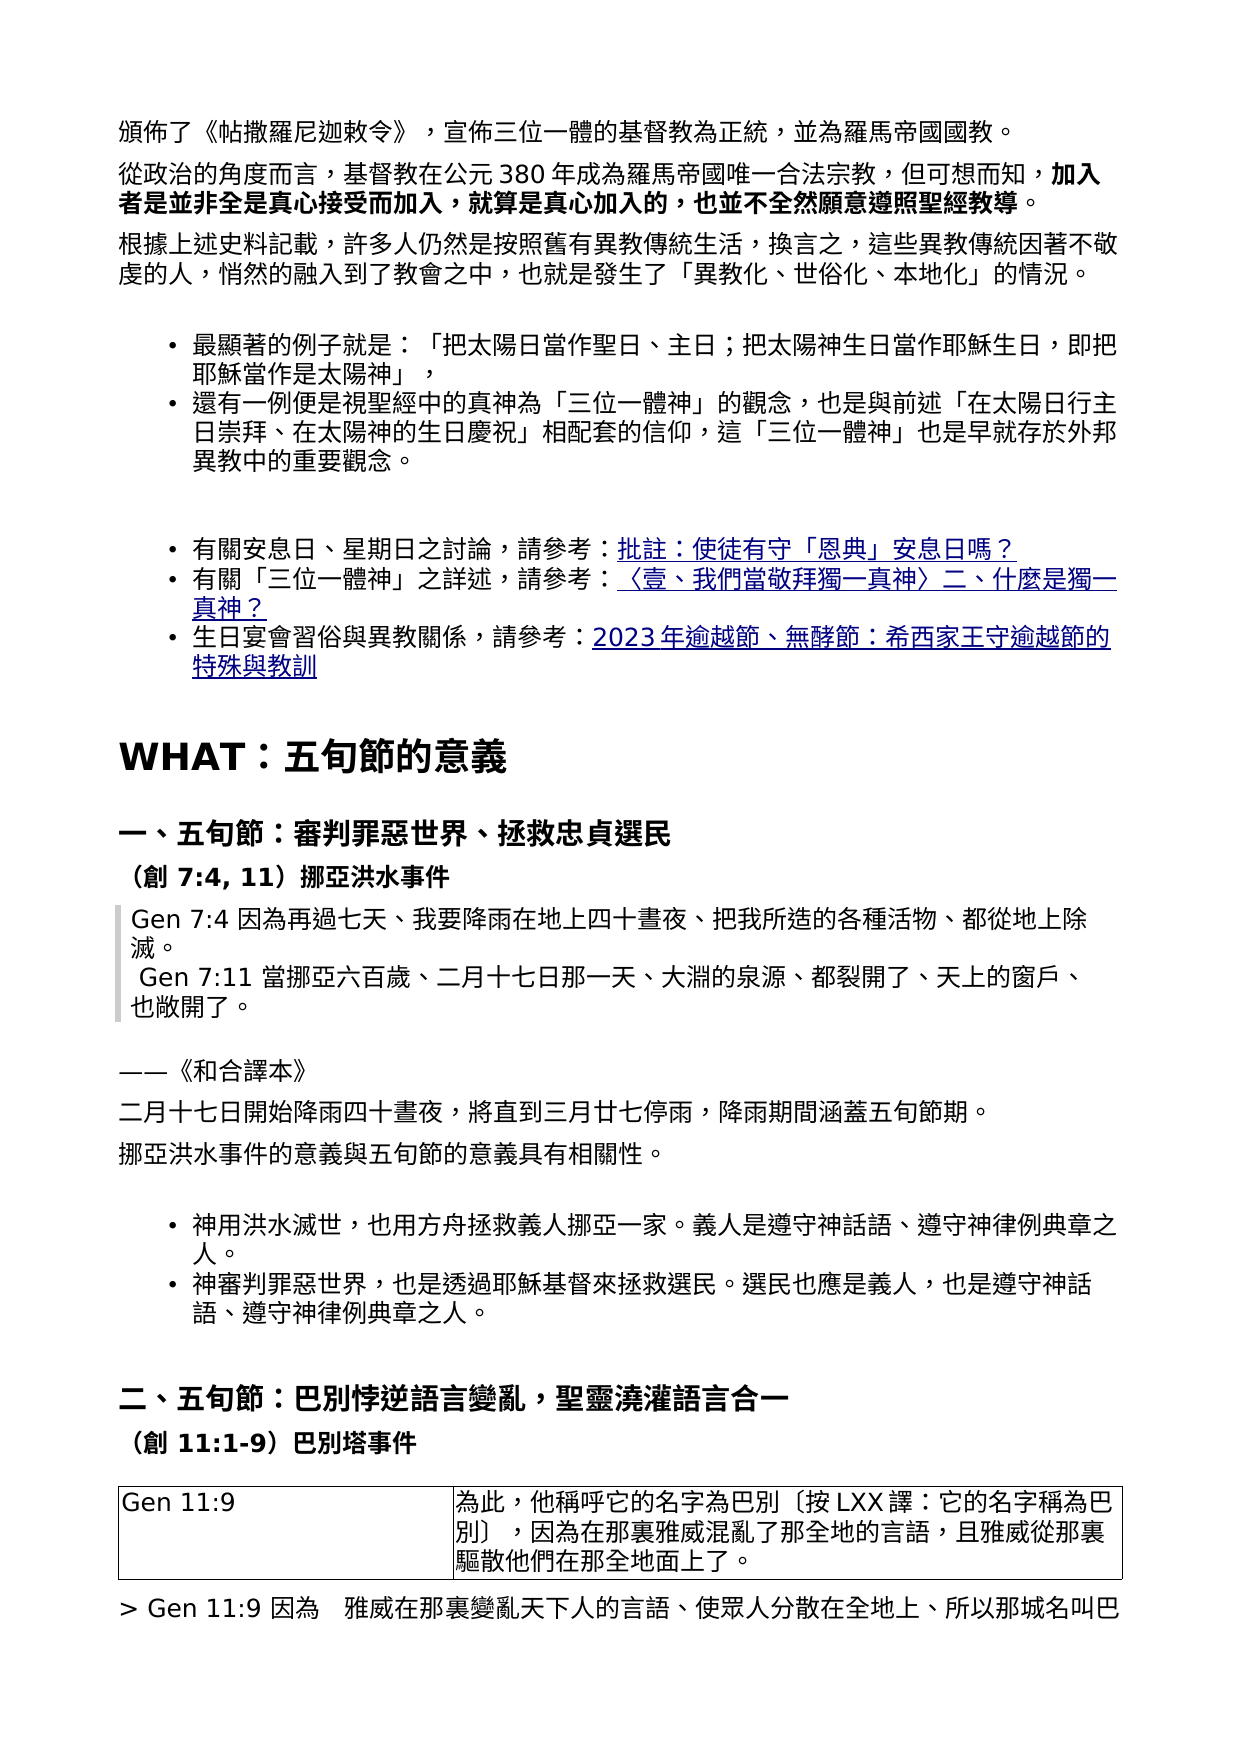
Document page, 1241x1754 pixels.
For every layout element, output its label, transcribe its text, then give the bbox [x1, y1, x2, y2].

text 二月十七日開始降雨四十晝夜，將直到三月廿七停雨，降雨期間涵蓋五旬節期。 [118, 1099, 1122, 1128]
table_header Gen 7:4 因為再過七天、我要降雨在地上四十晝夜、把我所造的各種活物、都從地上除滅。 Gen 7:11 當挪亞六百歲、二月十七日那一天、大淵的泉源、都裂開了、天上的窗戶、也敞開了。 [121, 905, 1122, 1022]
list 有關安息日、星期日之討論，請參考：批註：使徒有守「恩典」安息日嗎？ [177, 536, 1122, 565]
text （創 7:4, 11）挪亞洪水事件 [118, 864, 1122, 893]
list 還有一例便是視聖經中的真神為「三位一體神」的觀念，也是與前述「在太陽日行主日崇拜、在太陽神的生日慶祝」相配套的信仰，這「三位一體神」也是早就存於外邦異教中的重要觀念。 [177, 389, 1122, 477]
list 神審判罪惡世界，也是透過耶穌基督來拯救選民。選民也應是義人，也是遵守神話語、遵守神律例典章之人。 [177, 1270, 1122, 1328]
subtitle 二、五旬節：巴別悖逆語言變亂，聖靈澆灌語言合一 [118, 1383, 1122, 1417]
text 挪亞洪水事件的意義與五旬節的意義具有相關性。 [118, 1140, 1122, 1169]
table_header Gen 11:9 [119, 1487, 453, 1579]
table_header 為此，他稱呼它的名字為巴別〔按LXX譯：它的名字稱為巴別〕，因為在那裏雅威混亂了那全地的言語，且雅威從那裏驅散他們在那全地面上了。 [454, 1487, 1122, 1579]
list 生日宴會習俗與異教關係，請參考：2023年逾越節、無酵節：希西家王守逾越節的特殊與教訓 [177, 623, 1122, 682]
list 神用洪水滅世，也用方舟拯救義人挪亞一家。義人是遵守神話語、遵守神律例典章之人。 [177, 1211, 1122, 1270]
text 頒佈了《帖撒羅尼迦敕令》，宣佈三位一體的基督教為正統，並為羅馬帝國國教。 [118, 118, 1122, 147]
subtitle WHAT：五旬節的意義 [118, 736, 1122, 780]
text 根據上述史料記載，許多人仍然是按照舊有異教傳統生活，換言之，這些異教傳統因著不敬虔的人，悄然的融入到了教會之中，也就是發生了「異教化、世俗化、本地化」的情況。 [118, 231, 1122, 289]
list 最顯著的例子就是：「把太陽日當作聖日、主日；把太陽神生日當作耶穌生日，即把耶穌當作是太陽神」， [177, 331, 1122, 389]
text ——《和合譯本》 [118, 1057, 1122, 1086]
text > Gen 11:9 因為 雅威在那裏變亂天下人的言語、使眾人分散在全地上、所以那城名叫巴 [118, 1594, 1122, 1623]
text 從政治的角度而言，基督教在公元380年成為羅馬帝國唯一合法宗教，但可想而知，加入者是並非全是真心接受而加入，就算是真心加入的，也並不全然願意遵照聖經教導。 [118, 160, 1122, 218]
text （創 11:1-9）巴別塔事件 [118, 1429, 1122, 1458]
list 有關「三位一體神」之詳述，請參考：〈壹、我們當敬拜獨一真神〉二、什麼是獨一真神？ [177, 565, 1122, 623]
subtitle 一、五旬節：審判罪惡世界、拯救忠貞選民 [118, 817, 1122, 851]
